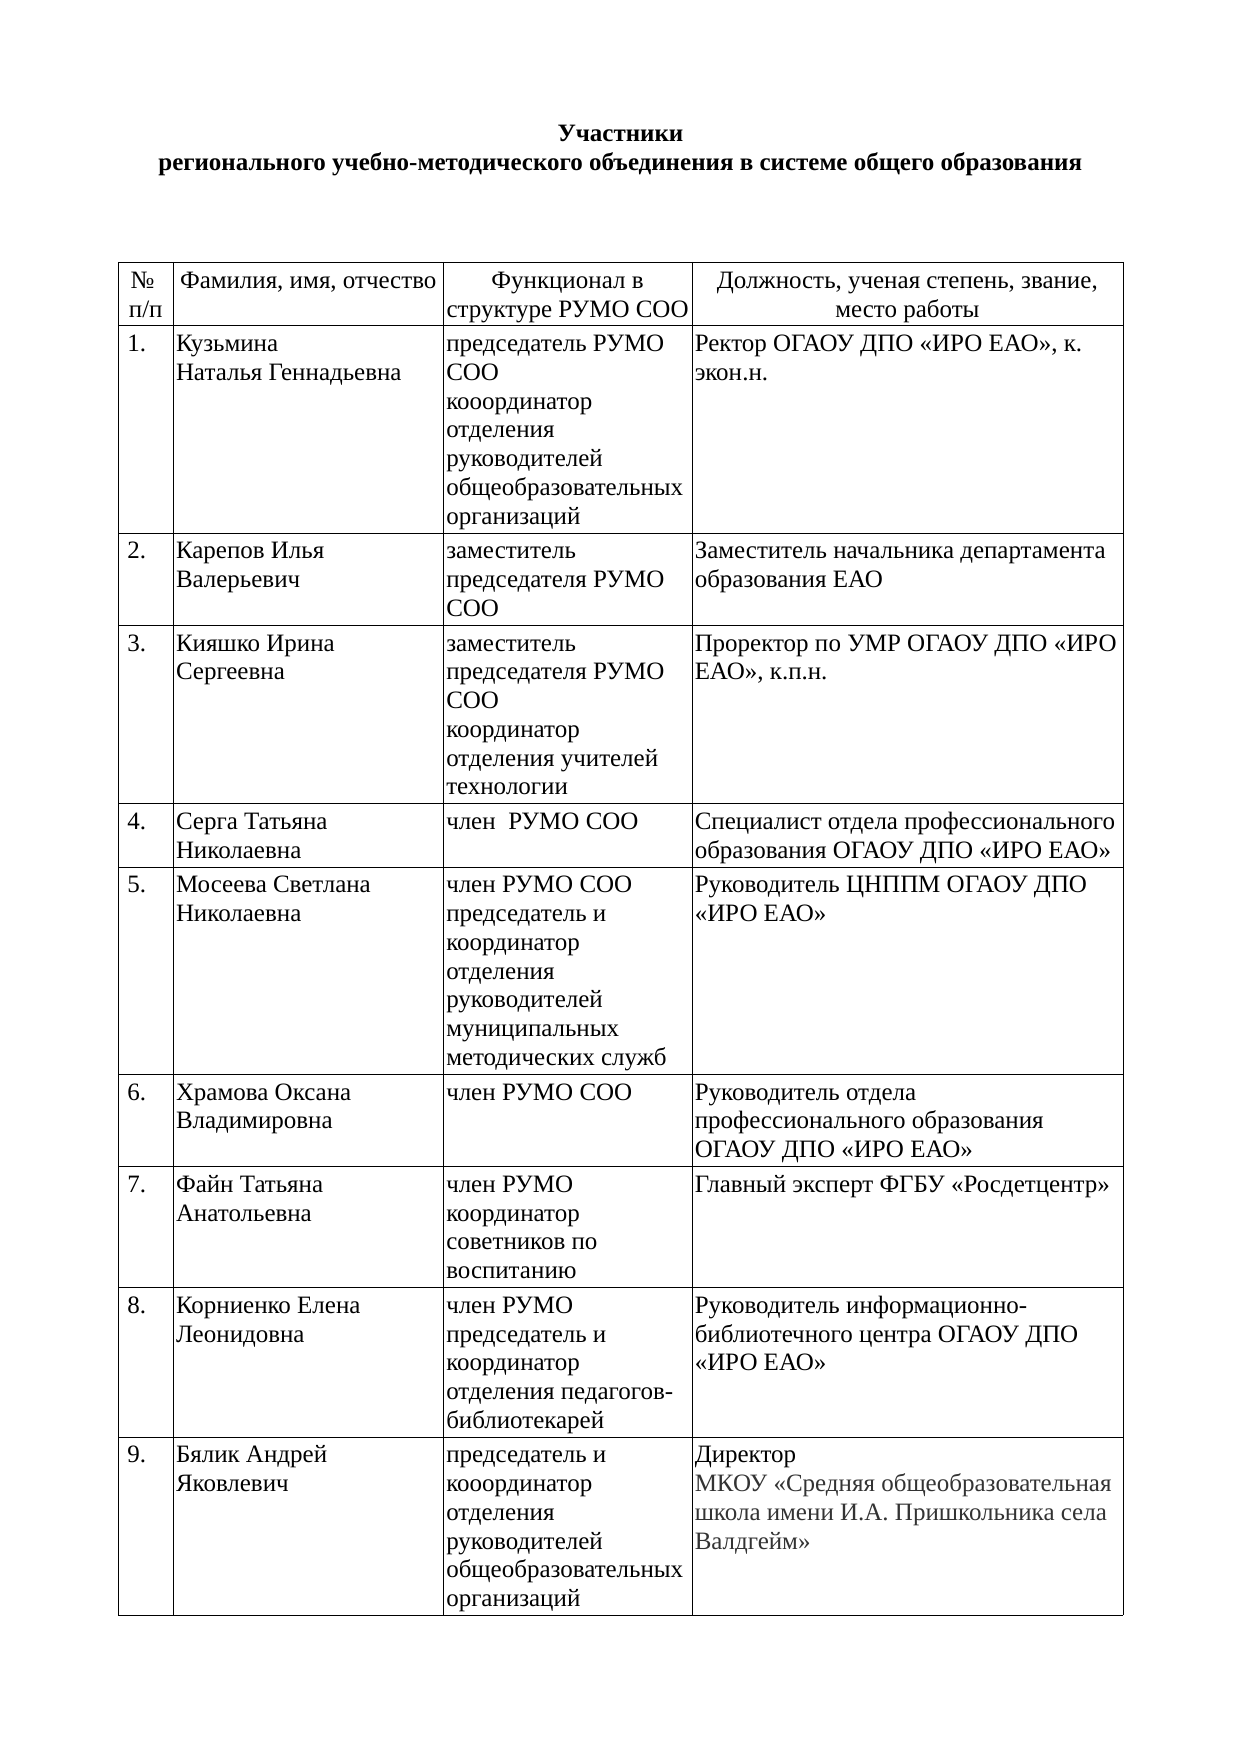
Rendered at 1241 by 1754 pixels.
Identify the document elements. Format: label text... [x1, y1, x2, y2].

table_cell председатель и кооординатор отделения руководителей общеобразовательных организаций [444, 1438, 692, 1615]
table_cell председатель РУМО СОО кооординатор отделения руководителей общеобразовательных организаций [444, 326, 692, 532]
table_header Функционал в структуре РУМО СОО [444, 263, 692, 325]
table_cell Файн Татьяна Анатольевна [174, 1167, 443, 1287]
text Участники [118, 118, 1122, 147]
table_cell [119, 1288, 173, 1437]
table_cell [119, 1167, 173, 1287]
table_cell Проректор по УМР ОГАОУ ДПО «ИРО ЕАО», к.п.н. [693, 626, 1123, 803]
table_header Должность, ученая степень, звание, место работы [693, 263, 1123, 325]
table_cell член РУМО СОО председатель и координатор отделения руководителей муниципальных методических служб [444, 868, 692, 1074]
table_cell Бялик Андрей Яковлевич [174, 1438, 443, 1615]
table_cell Руководитель отдела профессионального образования ОГАОУ ДПО «ИРО ЕАО» [693, 1075, 1123, 1166]
table_cell [119, 326, 173, 532]
table_cell Серга Татьяна Николаевна [174, 804, 443, 867]
table_cell Главный эксперт ФГБУ «Росдетцентр» [693, 1167, 1123, 1287]
table_cell Директор МКОУ «Средняя общеобразовательная школа имени И.А. Пришкольника села Валдгейм» [693, 1438, 1123, 1615]
table_cell Специалист отдела профессионального образования ОГАОУ ДПО «ИРО ЕАО» [693, 804, 1123, 867]
table_cell член РУМО координатор советников по воспитанию [444, 1167, 692, 1287]
table_cell [119, 534, 173, 625]
table_cell [119, 626, 173, 803]
table_cell Мосеева Светлана Николаевна [174, 868, 443, 1074]
table_cell [119, 1075, 173, 1166]
table_cell Руководитель ЦНППМ ОГАОУ ДПО «ИРО ЕАО» [693, 868, 1123, 1074]
table_cell заместитель председателя РУМО СОО координатор отделения учителей технологии [444, 626, 692, 803]
table_cell член РУМО СОО [444, 1075, 692, 1166]
table_cell Карепов Илья Валерьевич [174, 534, 443, 625]
table_cell Ректор ОГАОУ ДПО «ИРО ЕАО», к. экон.н. [693, 326, 1123, 532]
text регионального учебно-методического объединения в системе общего образования [118, 147, 1122, 176]
table_cell Руководитель информационно-библиотечного центра ОГАОУ ДПО «ИРО ЕАО» [693, 1288, 1123, 1437]
table_cell Корниенко Елена Леонидовна [174, 1288, 443, 1437]
table_cell Кияшко Ирина Сергеевна [174, 626, 443, 803]
table_cell Кузьмина Наталья Геннадьевна [174, 326, 443, 532]
table_cell член РУМО председатель и координатор отделения педагогов-библиотекарей [444, 1288, 692, 1437]
table_cell [119, 868, 173, 1074]
table_cell [119, 1438, 173, 1615]
table_cell [119, 804, 173, 867]
table_cell член РУМО СОО [444, 804, 692, 867]
table_cell Заместитель начальника департамента образования ЕАО [693, 534, 1123, 625]
table_header Фамилия, имя, отчество [174, 263, 443, 325]
table_header № п/п [119, 263, 173, 325]
table_cell Храмова Оксана Владимировна [174, 1075, 443, 1166]
table_cell заместитель председателя РУМО СОО [444, 534, 692, 625]
